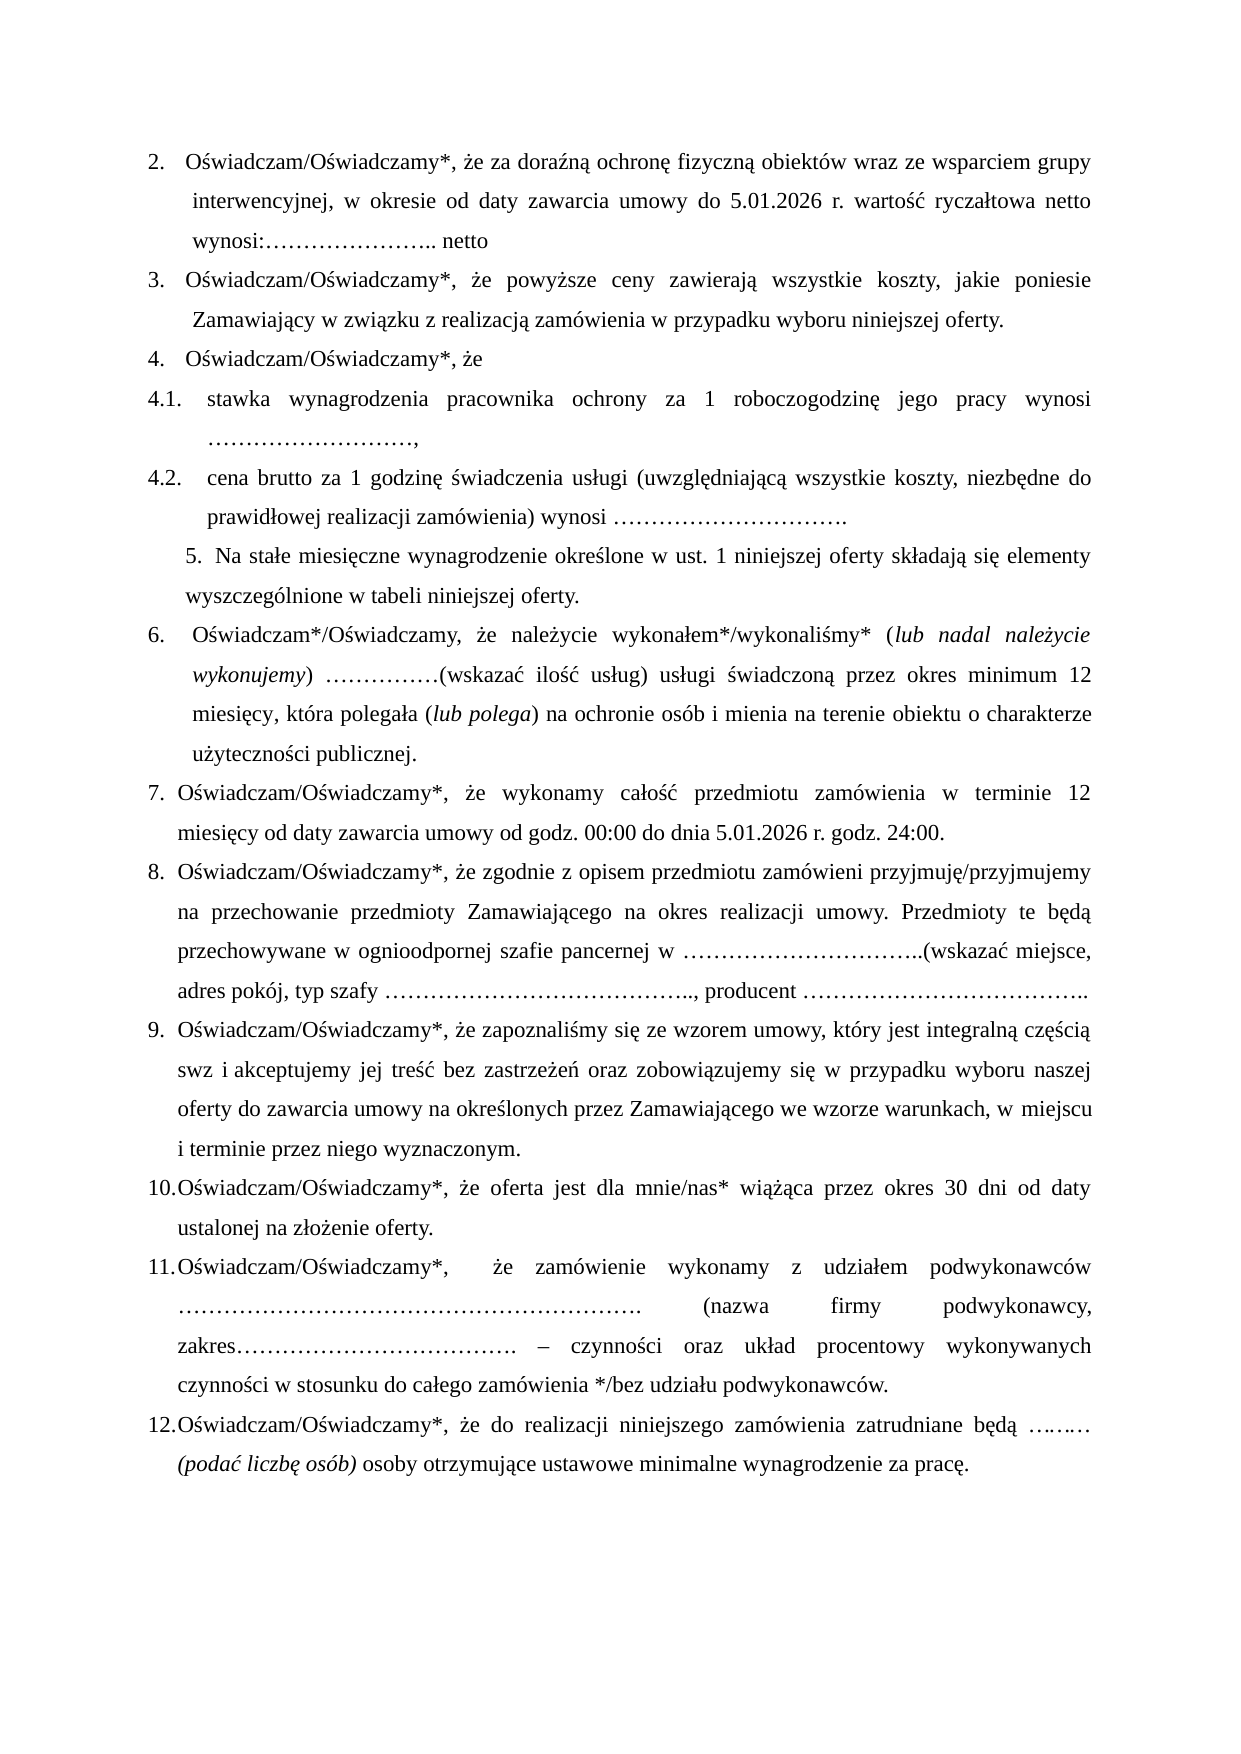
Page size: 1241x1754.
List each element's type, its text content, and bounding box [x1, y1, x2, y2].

list Oświadczam/Oświadczamy*, że wykonamy całość przedmiotu zamówienia w terminie 12 miesięcy od daty zawarcia umowy od godz. 00:00 do dnia 5.01.2026 r. godz. 24:00. [148, 779, 1092, 845]
table_header [560, 1490, 1092, 1512]
list Oświadczam/Oświadczamy*, że do realizacji niniejszego zamówienia zatrudniane będą ………(podać liczbę osób) osoby otrzymujące ustawowe minimalne wynagrodzenie za pracę. [148, 1411, 1092, 1477]
list Oświadczam/Oświadczamy*, że zgodnie z opisem przedmiotu zamówieni przyjmuję/przyjmujemy na przechowanie przedmioty Zamawiającego na okres realizacji umowy. Przedmioty te będą przechowywane w ognioodpornej szafie pancernej w …………………………..(wskazać miejsce, adres pokój, typ szafy ………………………………….., producent ……………………………….. [148, 858, 1092, 1003]
list stawka wynagrodzenia pracownika ochrony za 1 roboczogodzinę jego pracy wynosi ………………………, [148, 384, 1092, 450]
list Oświadczam/Oświadczamy*, że zamówienie wykonamy z udziałem podwykonawców ……………………………………………………. (nazwa firmy podwykonawcy, zakres………………………………. – czynności oraz układ procentowy wykonywanych czynności w stosunku do całego zamówienia */bez udziału podwykonawców. [148, 1253, 1092, 1398]
list Oświadczam/Oświadczamy*, że za doraźną ochronę fizyczną obiektów wraz ze wsparciem grupy interwencyjnej, w okresie od daty zawarcia umowy do 5.01.2026 r. wartość ryczałtowa netto wynosi:………………….. netto [148, 148, 1092, 253]
list Oświadczam/Oświadczamy*, że powyższe ceny zawierają wszystkie koszty, jakie poniesie Zamawiający w związku z realizacją zamówienia w przypadku wyboru niniejszej oferty. [148, 266, 1092, 332]
list Oświadczam/Oświadczamy*, że [148, 345, 1092, 371]
list Na stałe miesięczne wynagrodzenie określone w ust. 1 niniejszej oferty składają się elementy wyszczególnione w tabeli niniejszej oferty. [185, 542, 1092, 608]
list Oświadczam/Oświadczamy*, że oferta jest dla mnie/nas* wiążąca przez okres 30 dni od daty ustalonej na złożenie oferty. [148, 1174, 1092, 1240]
list Oświadczam/Oświadczamy*, że zapoznaliśmy się ze wzorem umowy, który jest integralną częścią swz i akceptujemy jej treść bez zastrzeżeń oraz zobowiązujemy się w przypadku wyboru naszej oferty do zawarcia umowy na określonych przez Zamawiającego we wzorze warunkach, w miejscu i terminie przez niego wyznaczonym. [148, 1016, 1092, 1161]
list Oświadczam*/Oświadczamy, że należycie wykonałem*/wykonaliśmy* (lub nadal należycie wykonujemy) ……………(wskazać ilość usług) usługi świadczoną przez okres minimum 12 miesięcy, która polegała (lub polega) na ochronie osób i mienia na terenie obiektu o charakterze użyteczności publicznej. [148, 621, 1092, 766]
table_header [148, 1490, 560, 1512]
list cena brutto za 1 godzinę świadczenia usługi (uwzględniającą wszystkie koszty, niezbędne do prawidłowej realizacji zamówienia) wynosi …………………………. [148, 463, 1092, 529]
